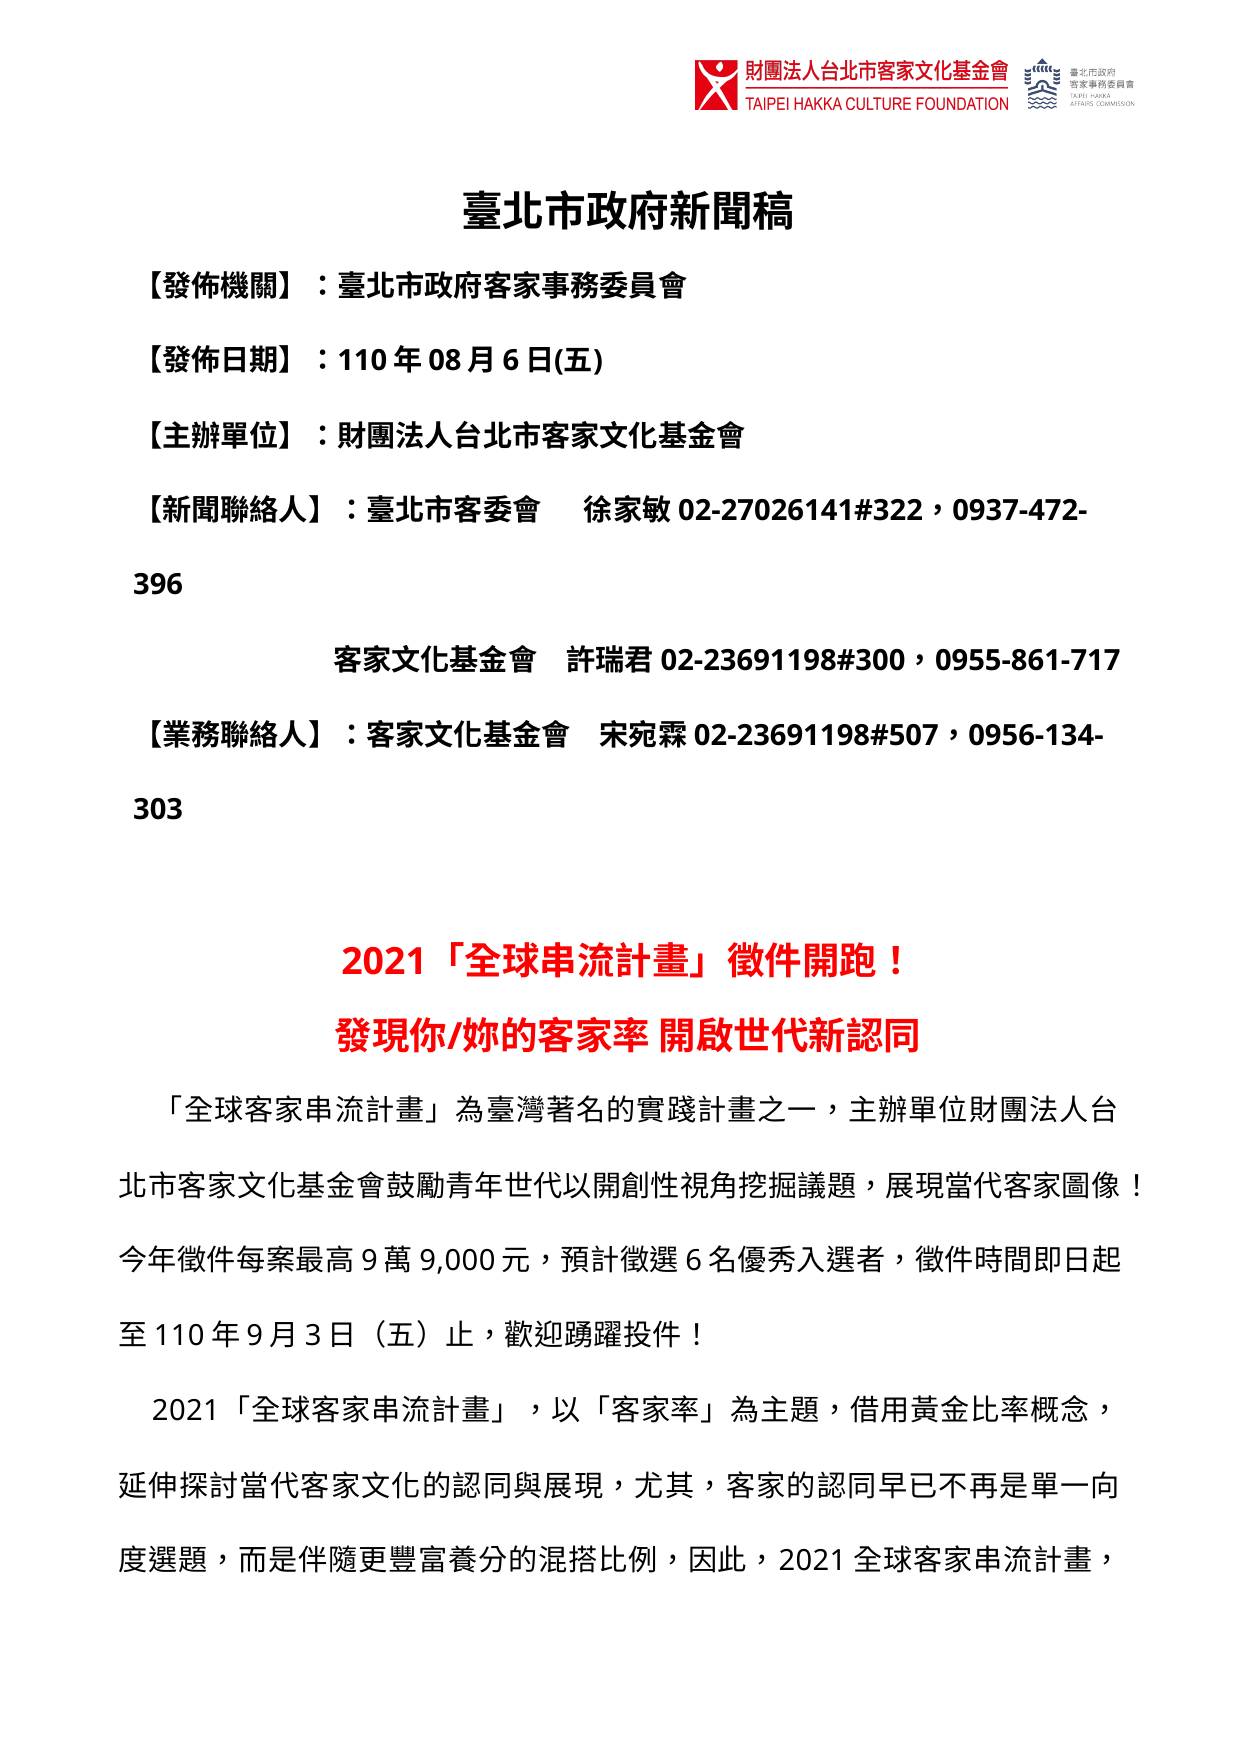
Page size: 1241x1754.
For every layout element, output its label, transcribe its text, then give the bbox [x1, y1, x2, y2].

text 【主辦單位】：財團法人台北市客家文化基金會 [133, 389, 1122, 464]
text 發現你/妳的客家率 開啟世代新認同 [133, 989, 1122, 1064]
text 2021「全球串流計畫」徵件開跑！ [133, 914, 1122, 989]
text 【新聞聯絡人】：臺北市客委會 徐家敏 02-27026141#322，0937-472-396 [133, 464, 1122, 614]
picture [695, 43, 1151, 127]
text 【業務聯絡人】：客家文化基金會 宋宛霖 02-23691198#507，0956-134-303 [133, 689, 1122, 839]
text 臺北市政府新聞稿 [133, 164, 1122, 239]
text 「全球客家串流計畫」為臺灣著名的實踐計畫之一，主辦單位財團法人台北市客家文化基金會鼓勵青年世代以開創性視角挖掘議題，展現當代客家圖像！今年徵件每案最高9萬9,000元，預計徵選6名優秀入選者，徵件時間即日起至110年9月3日（五）止，歡迎踴躍投件！ [118, 1064, 1122, 1364]
text 客家文化基金會 許瑞君 02-23691198#300，0955-861-717 [133, 614, 1122, 689]
text 2021「全球客家串流計畫」，以「客家率」為主題，借用黃金比率概念，延伸探討當代客家文化的認同與展現，尤其，客家的認同早已不再是單一向度選題，而是伴隨更豐富養分的混搭比例，因此，2021全球客家串流計畫，鼓勵青年以跨族群、跨國界、跨文化的視角，透過實踐計畫，重新發現自己，重新看見自己，定義自己的客家率與客家性！ [118, 1364, 1122, 1589]
text 【發佈機關】：臺北市政府客家事務委員會 [133, 239, 1122, 314]
text 【發佈日期】：110年08月6日(五) [133, 314, 1122, 389]
